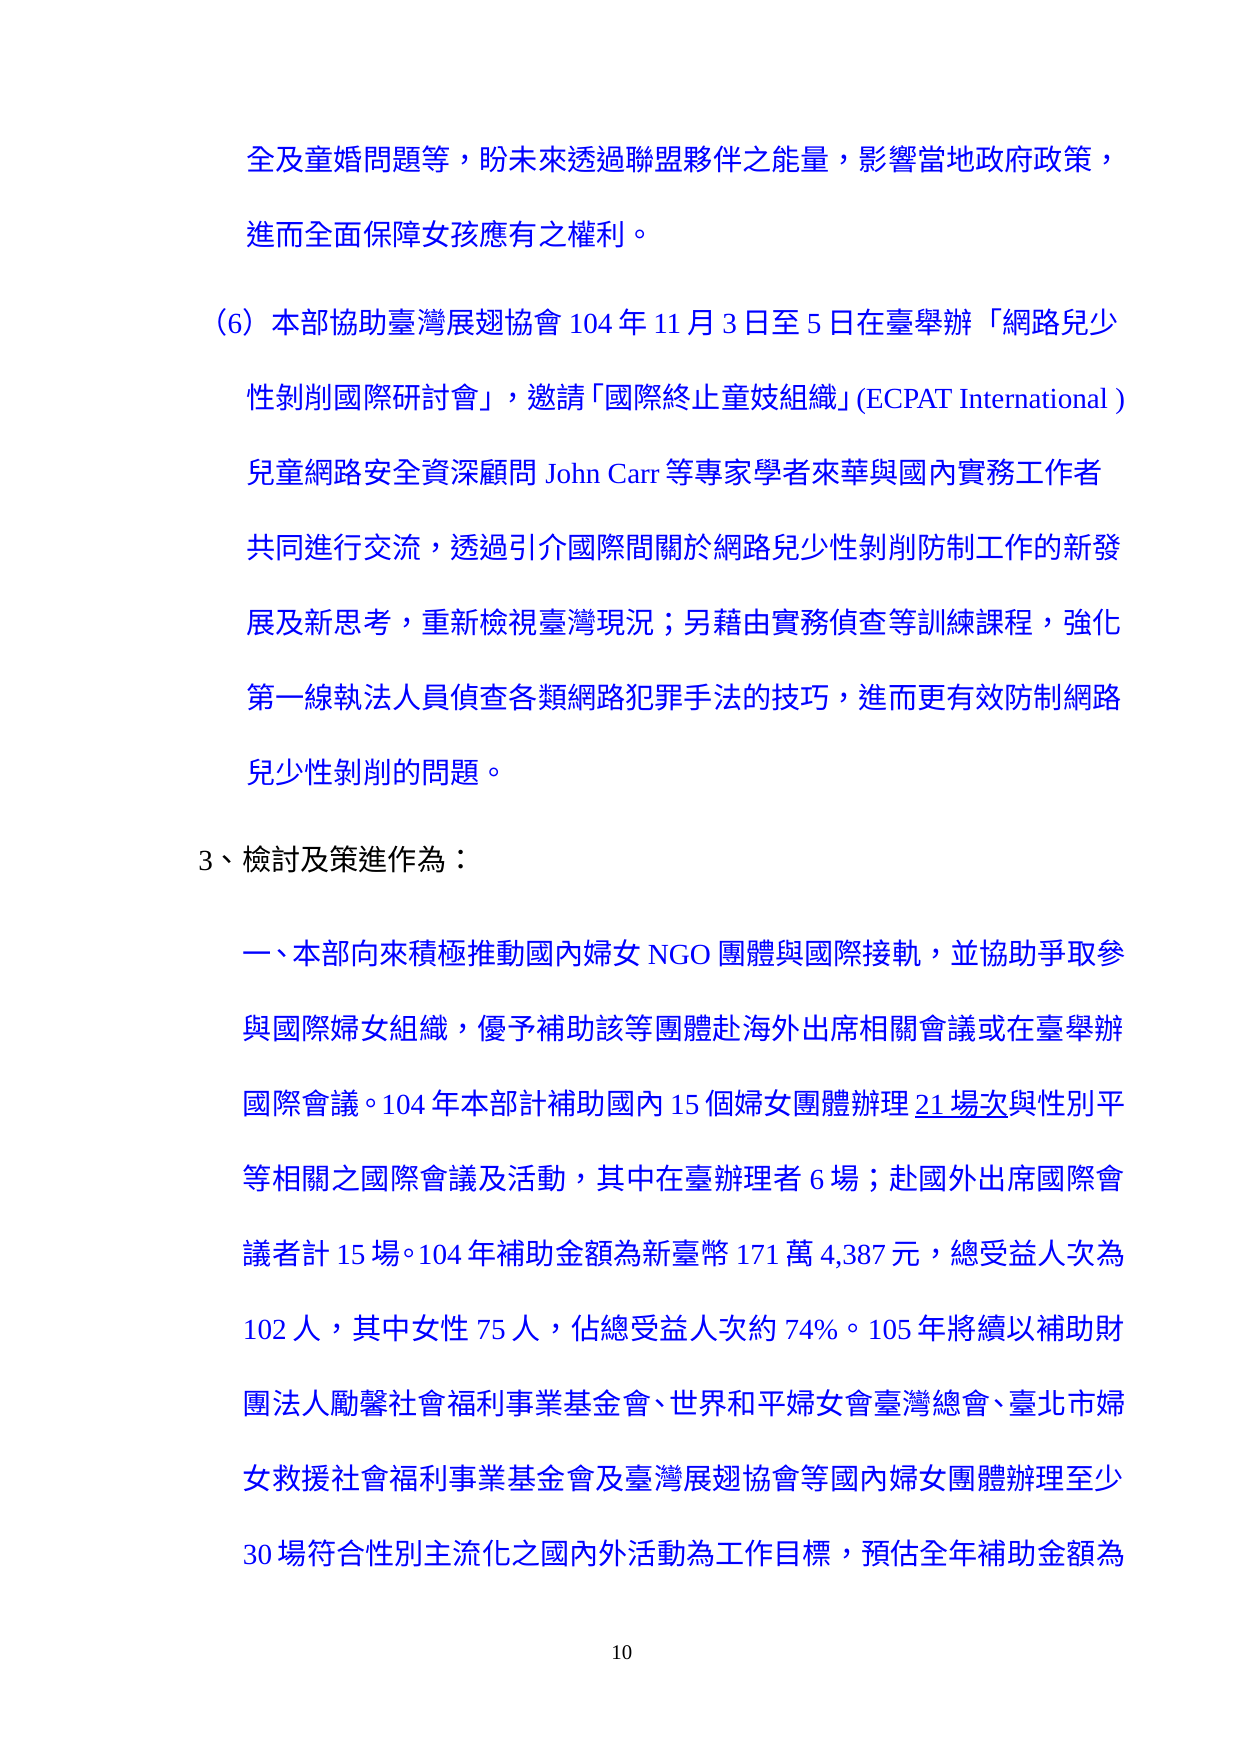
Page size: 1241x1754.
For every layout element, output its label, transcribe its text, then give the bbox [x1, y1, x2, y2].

text 全及童婚問題等，盼未來透過聯盟夥伴之能量，影響當地政府政策，進而全面保障女孩應有之權利。 [198, 120, 1125, 270]
text 一、本部向來積極推動國內婦女NGO團體與國際接軌，並協助爭取參與國際婦女組織，優予補助該等團體赴海外出席相關會議或在臺舉辦國際會議。104年本部計補助國內15個婦女團體辦理21場次與性別平等相關之國際會議及活動，其中在臺辦理者6場；赴國外出席國際會議者計15場。104年補助金額為新臺幣171萬4,387元，總受益人次為102人，其中女性75人，佔總受益人次約74%。105年將續以補助財團法人勵馨社會福利事業基金會、世界和平婦女會臺灣總會、臺北市婦女救援社會福利事業基金會及臺灣展翅協會等國內婦女團體辦理至少30場符合性別主流化之國內外活動為工作目標，預估全年補助金額為 [243, 914, 1125, 1589]
text （6）本部協助臺灣展翅協會104年11月3日至5日在臺舉辦「網路兒少性剝削國際研討會」，邀請「國際終止童妓組織」(ECPAT International )兒童網路安全資深顧問 John Carr等專家學者來華與國內實務工作者共同進行交流，透過引介國際間關於網路兒少性剝削防制工作的新發展及新思考，重新檢視臺灣現況；另藉由實務偵查等訓練課程，強化第一線執法人員偵查各類網路犯罪手法的技巧，進而更有效防制網路兒少性剝削的問題。 [198, 283, 1125, 808]
text 3、檢討及策進作為： [198, 820, 1125, 895]
